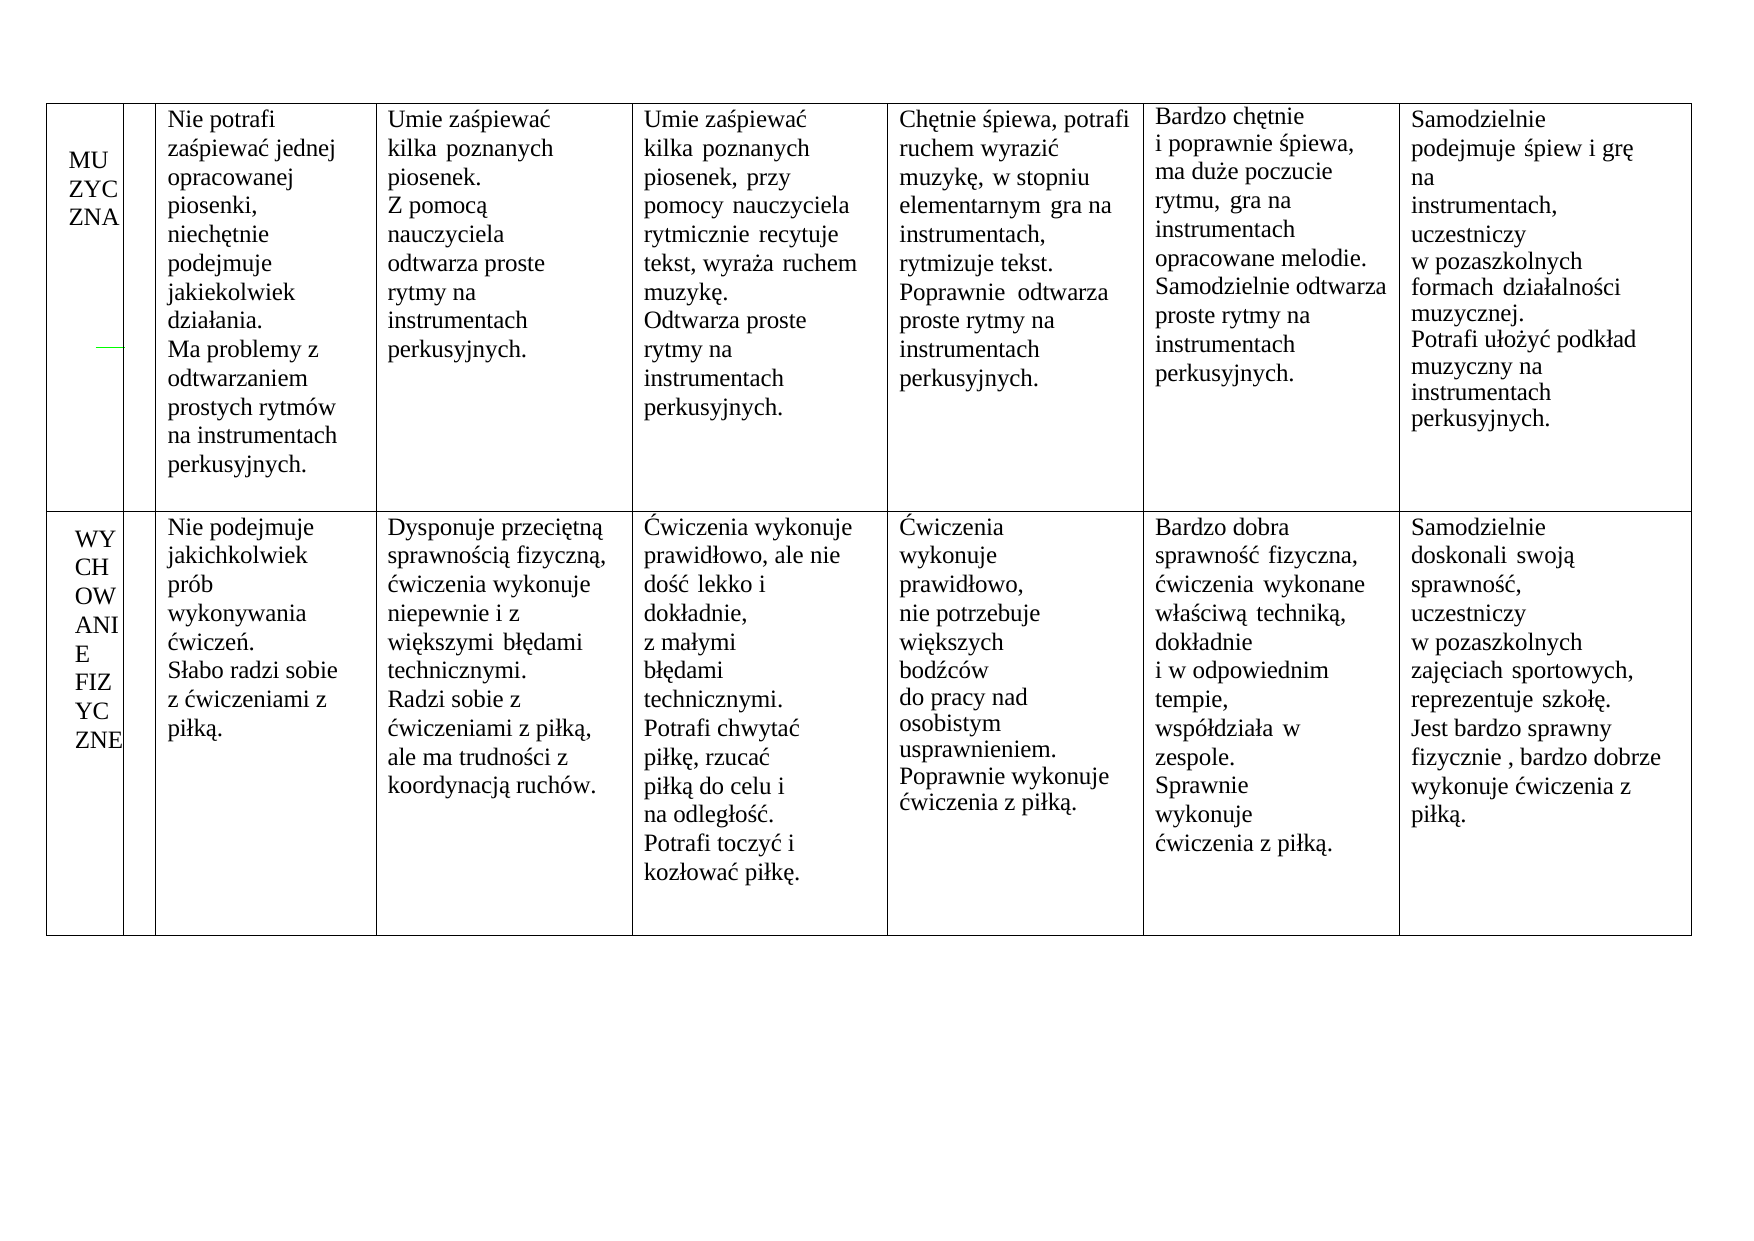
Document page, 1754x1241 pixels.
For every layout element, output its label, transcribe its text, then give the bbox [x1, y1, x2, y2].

table_header Bardzo chętnie i poprawnie śpiewa, ma duże poczucie rytmu, gra na instrumentach opracowane melodie. Samodzielnie odtwarza proste rytmy na instrumentach perkusyjnych. [1144, 104, 1399, 511]
table_header [124, 104, 155, 511]
table_cell [124, 512, 155, 935]
table_cell Ćwiczenia wykonuje prawidłowo, nie potrzebuje większych bodźców do pracy nad osobistym usprawnieniem. Poprawnie wykonuje ćwiczenia z piłką. [888, 512, 1143, 935]
table_cell Bardzo dobra sprawność fizyczna, ćwiczenia wykonane właściwą techniką, dokładnie i w odpowiednim tempie, współdziała w zespole. Sprawnie wykonuje ćwiczenia z piłką. [1144, 512, 1399, 935]
table_cell Dysponuje przeciętną sprawnością fizyczną, ćwiczenia wykonuje niepewnie i z większymi błędami technicznymi. Radzi sobie z ćwiczeniami z piłką, ale ma trudności z koordynacją ruchów. [377, 512, 632, 935]
table_cell Nie podejmuje jakichkolwiek prób wykonywania ćwiczeń. Słabo radzi sobie z ćwiczeniami z piłką. [156, 512, 376, 935]
table_cell Ćwiczenia wykonuje prawidłowo, ale nie dość lekko i dokładnie, z małymi błędami technicznymi. Potrafi chwytać piłkę, rzucać piłką do celu i na odległość. Potrafi toczyć i kozłować piłkę. [633, 512, 887, 935]
table_cell WYCHOWANIE FIZYCZNE [47, 512, 123, 935]
table_header Umie zaśpiewać kilka poznanych piosenek, przy pomocy nauczyciela rytmicznie recytuje tekst, wyraża ruchem muzykę. Odtwarza proste rytmy na instrumentach perkusyjnych. [633, 104, 887, 511]
table_header Umie zaśpiewać kilka poznanych piosenek. Z pomocą nauczyciela odtwarza proste rytmy na instrumentach perkusyjnych. [377, 104, 632, 511]
table_header Samodzielnie podejmuje śpiew i grę na instrumentach, uczestniczy w pozaszkolnych formach działalności muzycznej. Potrafi ułożyć podkład muzyczny na instrumentach perkusyjnych. [1400, 104, 1691, 511]
table_cell Samodzielnie doskonali swoją sprawność, uczestniczy w pozaszkolnych zajęciach sportowych, reprezentuje szkołę. Jest bardzo sprawny fizycznie , bardzo dobrze wykonuje ćwiczenia z piłką. [1400, 512, 1691, 935]
table_header MUZYCZNA [47, 104, 123, 511]
table_header Chętnie śpiewa, potrafi ruchem wyrazić muzykę, w stopniu elementarnym gra na instrumentach, rytmizuje tekst. Poprawnie odtwarza proste rytmy na instrumentach perkusyjnych. [888, 104, 1143, 511]
table_header Nie potrafi zaśpiewać jednej opracowanej piosenki, niechętnie podejmuje jakiekolwiek działania. Ma problemy z odtwarzaniem prostych rytmów na instrumentach perkusyjnych. [156, 104, 376, 511]
